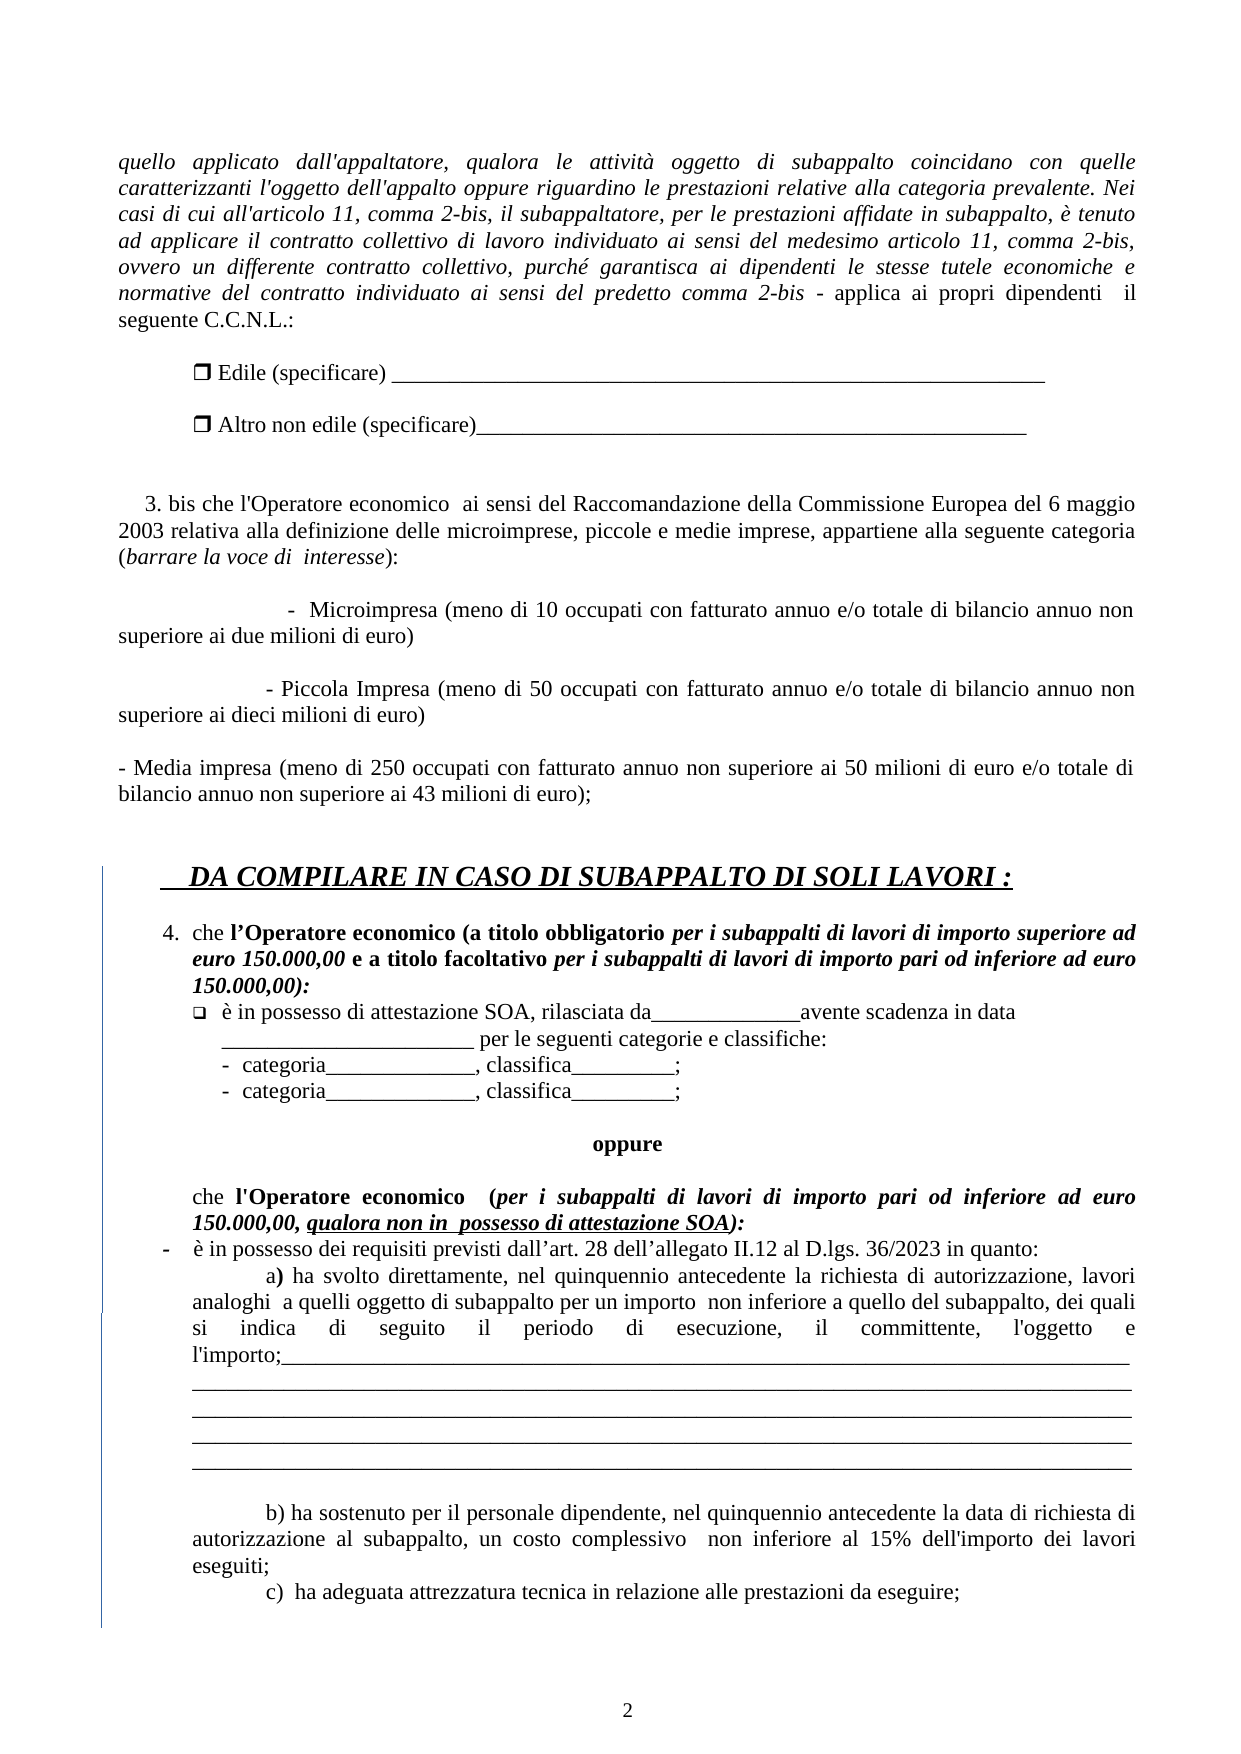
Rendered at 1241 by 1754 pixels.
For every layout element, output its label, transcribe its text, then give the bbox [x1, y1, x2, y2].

text - Microimpresa (meno di 10 occupati con fatturato annuo e/o totale di bilancio annuo non superiore ai due milioni di euro) [118, 596, 1137, 648]
list categoria_____________, classifica_________; [222, 1051, 1137, 1077]
text c) ha adeguata attrezzatura tecnica in relazione alle prestazioni da eseguire; [162, 1578, 1137, 1604]
text ______________________ per le seguenti categorie e classifiche: [222, 1024, 1137, 1051]
text 4. che l’Operatore economico (a titolo obbligatorio per i subappalti di lavori di importo superiore ad euro 150.000,00 e a titolo facoltativo per i subappalti di lavori di importo pari od inferiore ad euro 150.000,00): [118, 919, 1137, 998]
text  Edile (specificare) _________________________________________________________ [192, 358, 1183, 385]
list è in possesso di attestazione SOA, rilasciata da_____________avente scadenza in data [192, 998, 1137, 1024]
text b) ha sostenuto per il personale dipendente, nel quinquennio antecedente la data di richiesta di autorizzazione al subappalto, un costo complessivo non inferiore al 15% dell'importo dei lavori eseguiti; [162, 1499, 1137, 1578]
list categoria_____________, classifica_________; [222, 1077, 1137, 1104]
text che l'Operatore economico (per i subappalti di lavori di importo pari od inferiore ad euro 150.000,00, qualora non in possesso di attestazione SOA): [162, 1183, 1137, 1235]
text DA COMPILARE IN CASO DI SUBAPPALTO DI SOLI LAVORI : [159, 859, 1137, 893]
text  Altro non edile (specificare)________________________________________________ [192, 411, 1183, 438]
text oppure [118, 1130, 1137, 1156]
list quello applicato dall'appaltatore, qualora le attività oggetto di subappalto coincidano con quelle caratterizzanti l'oggetto dell'appalto oppure riguardino le prestazioni relative alla categoria prevalente. Nei casi di cui all'articolo 11, comma 2-bis, il subappaltatore, per le prestazioni affidate in subappalto, è tenuto ad applicare il contratto collettivo di lavoro individuato ai sensi del medesimo articolo 11, comma 2-bis, ovvero un differente contratto collettivo, purché garantisca ai dipendenti le stesse tutele economiche e normative del contratto individuato ai sensi del predetto comma 2-bis - applica ai propri dipendenti il seguente C.C.N.L.: [118, 148, 1137, 332]
text - è in possesso dei requisiti previsti dall’art. 28 dell’allegato II.12 al D.lgs. 36/2023 in quanto: a) ha svolto direttamente, nel quinquennio antecedente la richiesta di autorizzazione, lavori analoghi a quelli oggetto di subappalto per un importo non inferiore a quello del subappalto, dei quali si indica di seguito il periodo di esecuzione, il committente, l'oggetto e l'importo;__________________________________________________________________________________________________________________________________________________________________________________________________________________________________________________________________________________________________________________________________________________________________________________________________________________ [162, 1235, 1137, 1499]
text - Piccola Impresa (meno di 50 occupati con fatturato annuo e/o totale di bilancio annuo non superiore ai dieci milioni di euro) [118, 675, 1137, 727]
text 3. bis che l'Operatore economico ai sensi del Raccomandazione della Commissione Europea del 6 maggio 2003 relativa alla definizione delle microimprese, piccole e medie imprese, appartiene alla seguente categoria (barrare la voce di interesse): [118, 490, 1137, 569]
text - Media impresa (meno di 250 occupati con fatturato annuo non superiore ai 50 milioni di euro e/o totale di bilancio annuo non superiore ai 43 milioni di euro); [118, 754, 1137, 807]
